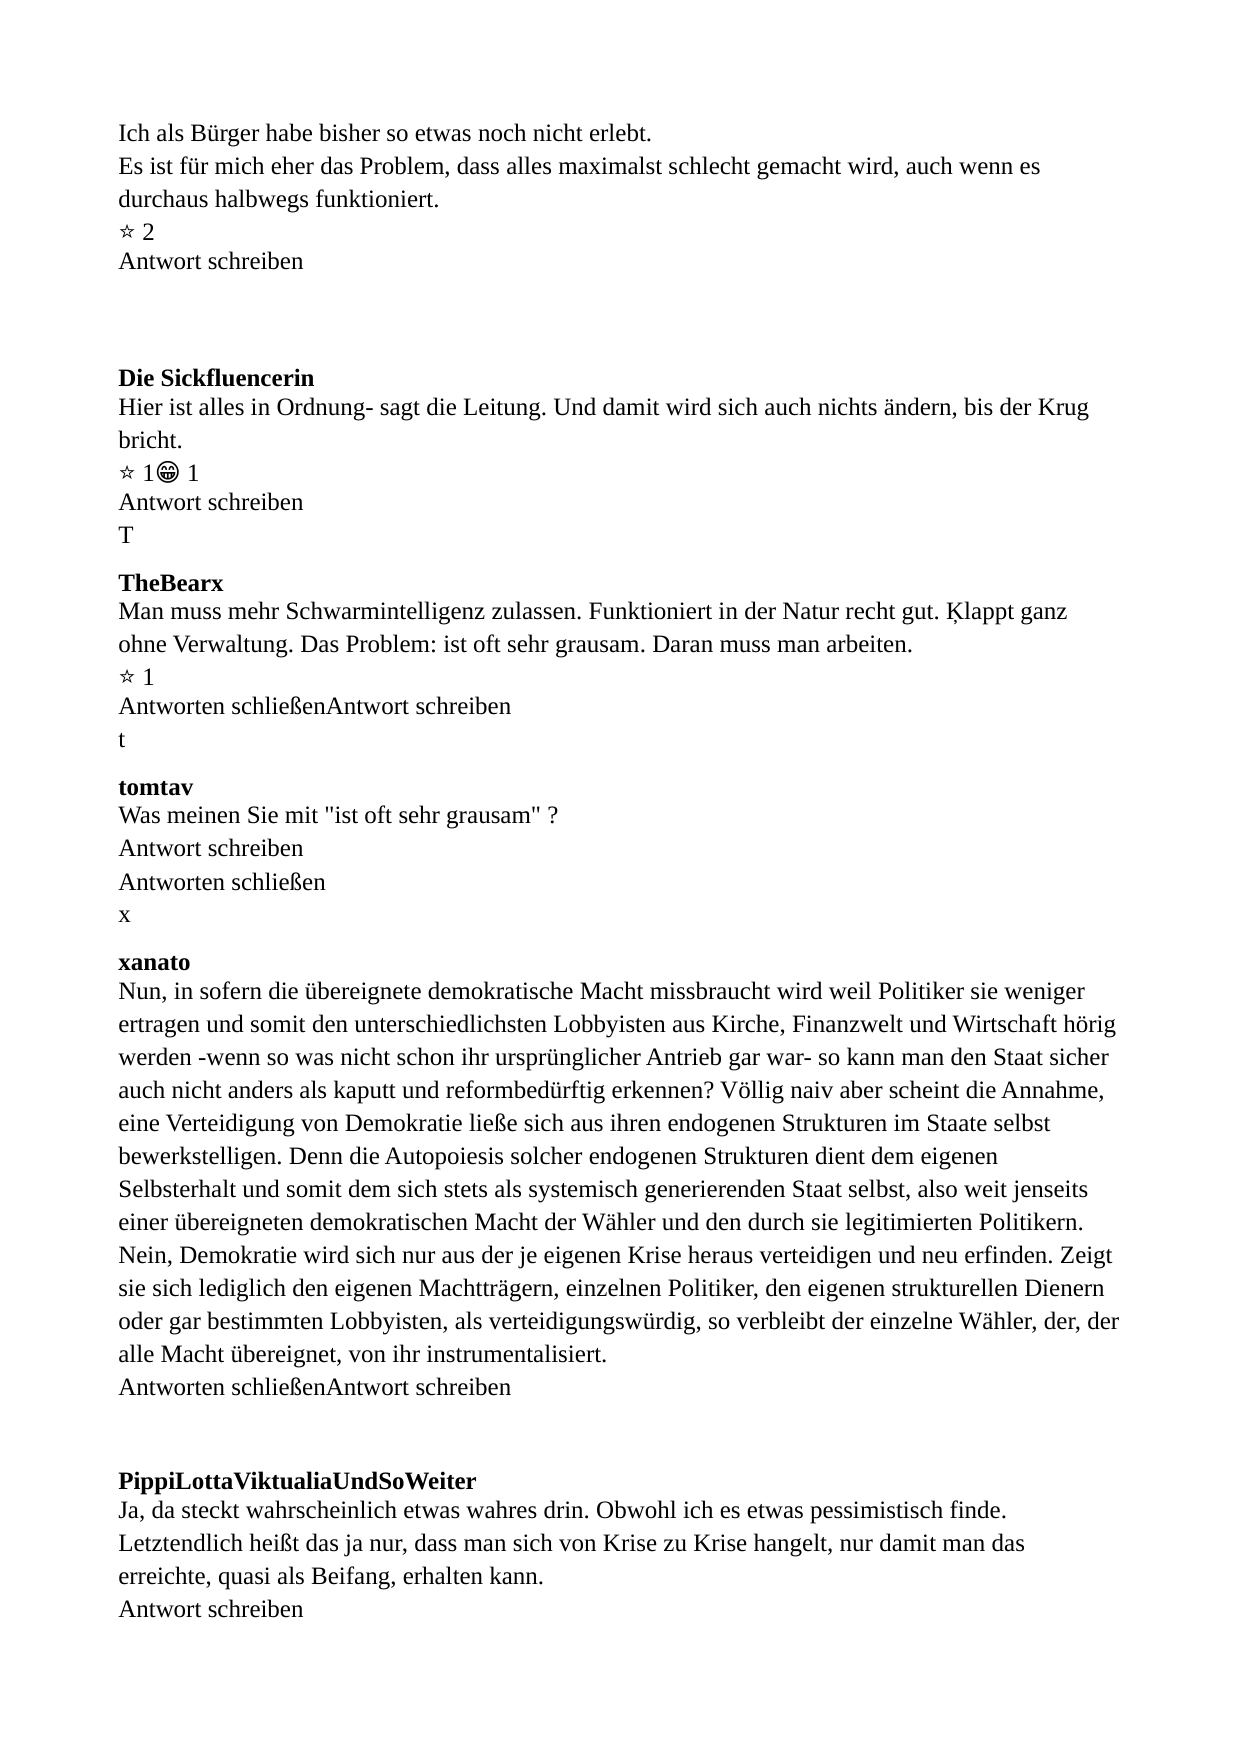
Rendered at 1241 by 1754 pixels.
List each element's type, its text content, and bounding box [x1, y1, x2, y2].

text Antwort schreiben [118, 833, 1122, 862]
text Antwort schreiben [118, 246, 1122, 275]
subtitle PippiLottaViktualiaUndSoWeiter [118, 1466, 1122, 1495]
text x [118, 899, 1122, 928]
text Nun, in sofern die übereignete demokratische Macht missbraucht wird weil Politiker sie weniger ertragen und somit den unterschiedlichsten Lobbyisten aus Kirche, Finanzwelt und Wirtschaft hörig werden -wenn so was nicht schon ihr ursprünglicher Antrieb gar war- so kann man den Staat sicher auch nicht anders als kaputt und reformbedürftig erkennen? Völlig naiv aber scheint die Annahme, eine Verteidigung von Demokratie ließe sich aus ihren endogenen Strukturen im Staate selbst bewerkstelligen. Denn die Autopoiesis solcher endogenen Strukturen dient dem eigenen Selbsterhalt und somit dem sich stets als systemisch generierenden Staat selbst, also weit jenseits einer übereigneten demokratischen Macht der Wähler und den durch sie legitimierten Politikern. [118, 976, 1122, 1236]
text Man muss mehr Schwarmintelligenz zulassen. Funktioniert in der Natur recht gut. Ķlappt ganz ohne Verwaltung. Das Problem: ist oft sehr grausam. Daran muss man arbeiten. [118, 596, 1122, 658]
text t [118, 724, 1122, 753]
text Was meinen Sie mit "ist oft sehr grausam" ? [118, 801, 1122, 829]
subtitle Die Sickfluencerin [118, 363, 1122, 392]
text Antworten schließenAntwort schreiben [118, 691, 1122, 720]
text ⭐️ 1 [118, 662, 1122, 691]
text T [118, 520, 1122, 549]
text Ich als Bürger habe bisher so etwas noch nicht erlebt. [118, 118, 1122, 147]
text ⭐️ 2 [118, 217, 1122, 246]
text Antwort schreiben [118, 487, 1122, 516]
subtitle xanato [118, 947, 1122, 976]
text ⭐️ 1😁 1 [118, 458, 1122, 487]
text Nein, Demokratie wird sich nur aus der je eigenen Krise heraus verteidigen und neu erfinden. Zeigt sie sich lediglich den eigenen Machtträgern, einzelnen Politiker, den eigenen strukturellen Dienern oder gar bestimmten Lobbyisten, als verteidigungswürdig, so verbleibt der einzelne Wähler, der, der alle Macht übereignet, von ihr instrumentalisiert. [118, 1240, 1122, 1368]
text Antwort schreiben [118, 1594, 1122, 1623]
text Ja, da steckt wahrscheinlich etwas wahres drin. Obwohl ich es etwas pessimistisch finde. Letztendlich heißt das ja nur, dass man sich von Krise zu Krise hangelt, nur damit man das erreichte, quasi als Beifang, erhalten kann. [118, 1495, 1122, 1590]
text Antworten schließen [118, 867, 1122, 895]
subtitle TheBearx [118, 568, 1122, 596]
text Antworten schließenAntwort schreiben [118, 1372, 1122, 1401]
text Es ist für mich eher das Problem, dass alles maximalst schlecht gemacht wird, auch wenn es durchaus halbwegs funktioniert. [118, 151, 1122, 213]
text Hier ist alles in Ordnung- sagt die Leitung. Und damit wird sich auch nichts ändern, bis der Krug bricht. [118, 392, 1122, 454]
subtitle tomtav [118, 772, 1122, 801]
